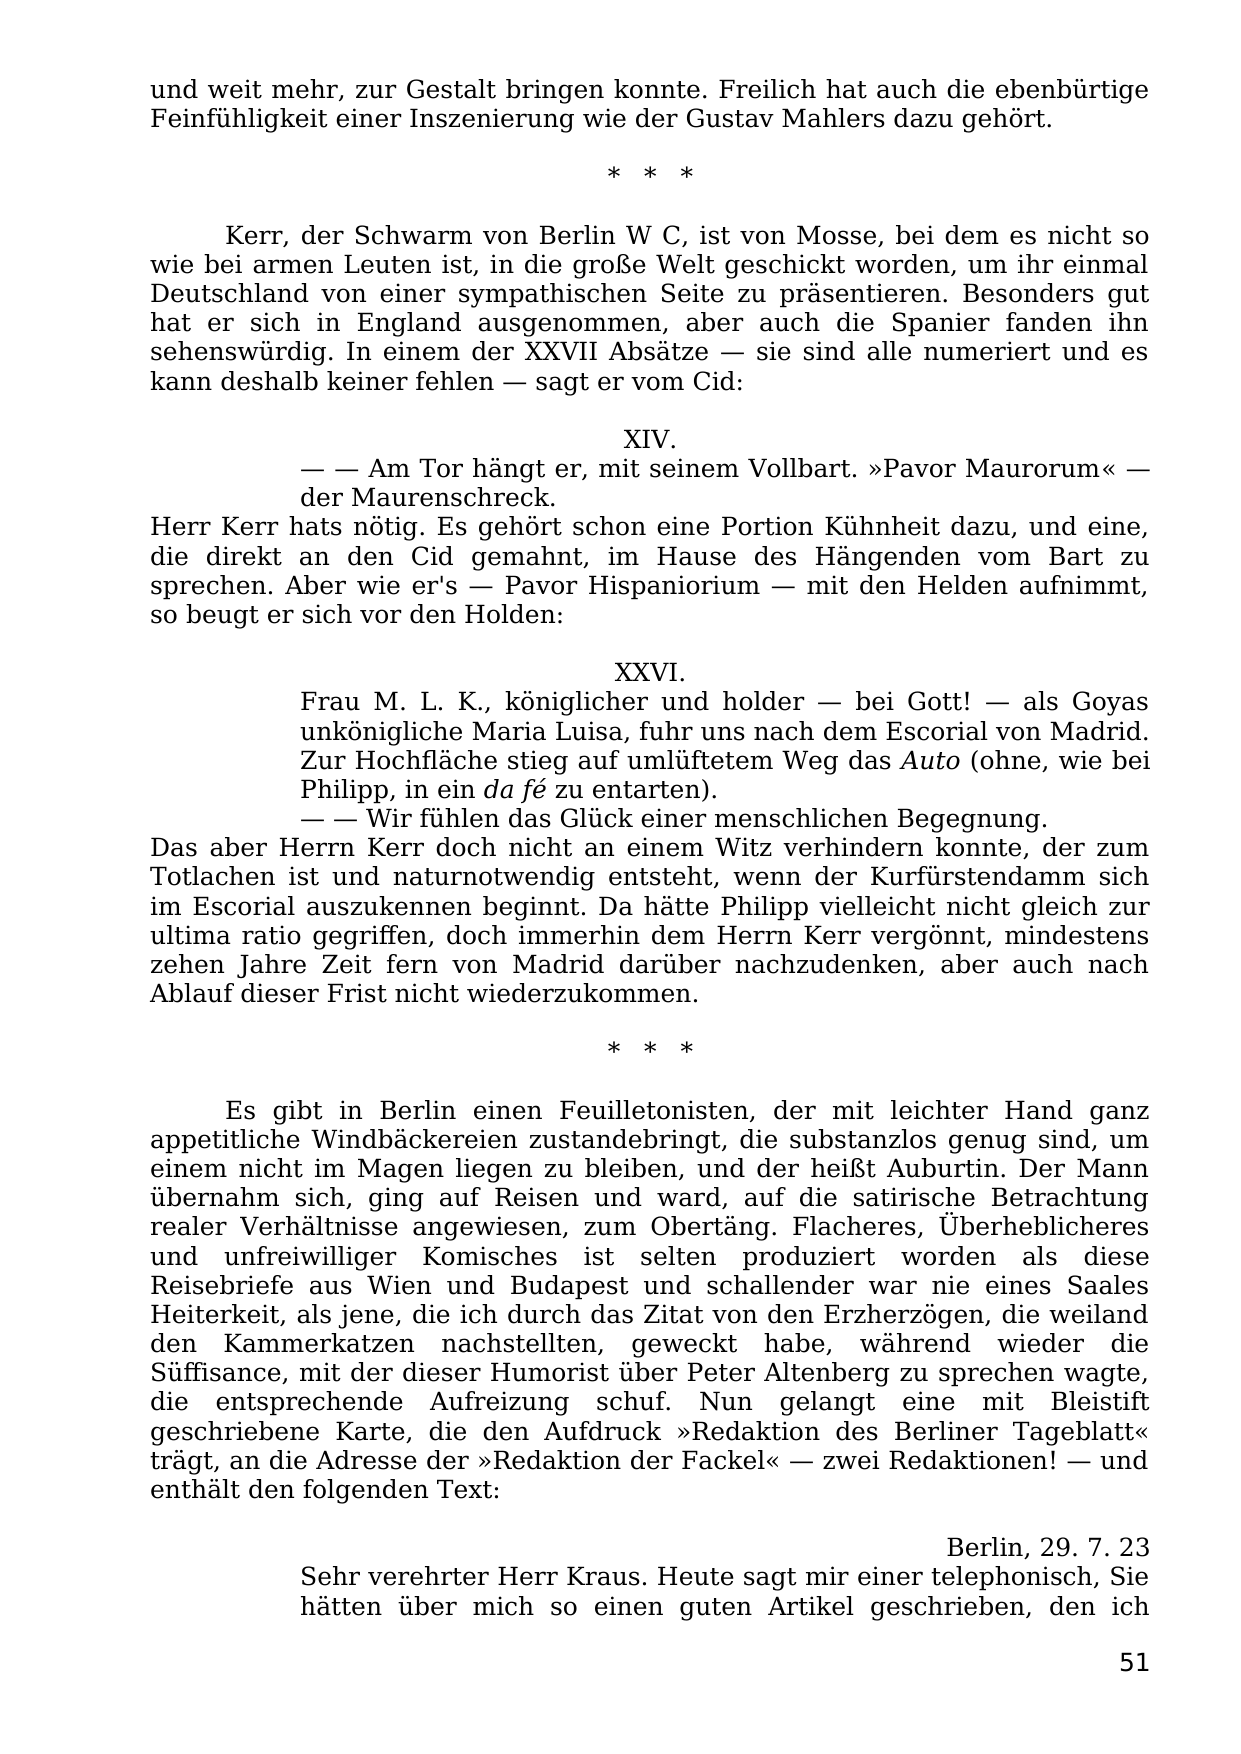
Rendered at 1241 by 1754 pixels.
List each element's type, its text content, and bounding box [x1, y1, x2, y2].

text Das aber Herrn Kerr doch nicht an einem Witz verhindern konnte, der zum Totlachen ist und naturnotwendig entsteht, wenn der Kurfürstendamm sich im Escorial auszukennen beginnt. Da hätte Philipp vielleicht nicht gleich zur ultima ratio gegriffen, doch immerhin dem Herrn Kerr vergönnt, mindestens zehen Jahre Zeit fern von Madrid darüber nachzudenken, aber auch nach Ablauf dieser Frist nicht wiederzukommen. [150, 833, 1151, 1008]
text * * * [150, 162, 1151, 192]
text * * * [150, 1037, 1151, 1067]
text Herr Kerr hats nötig. Es gehört schon eine Portion Kühnheit dazu, und eine, die direkt an den Cid gemahnt, im Hause des Hängenden vom Bart zu sprechen. Aber wie er's — Pavor Hispaniorium — mit den Helden aufnimmt, so beugt er sich vor den Holden: [150, 512, 1151, 629]
text Frau M. L. K., königlicher und holder — bei Gott! — als Goyas unkönigliche Maria Luisa, fuhr uns nach dem Escorial von Madrid. Zur Hochfläche stieg auf umlüftetem Weg das Auto (ohne, wie bei Philipp, in ein da fé zu entarten). [300, 687, 1151, 804]
text und weit mehr, zur Gestalt bringen konnte. Freilich hat auch die ebenbürtige Feinfühligkeit einer Inszenierung wie der Gustav Mahlers dazu gehört. [150, 75, 1151, 133]
text XXVI. [150, 658, 1151, 687]
text Berlin, 29. 7. 23 [150, 1533, 1151, 1562]
text XIV. [150, 425, 1151, 454]
text Kerr, der Schwarm von Berlin W C, ist von Mosse, bei dem es nicht so wie bei armen Leuten ist, in die große Welt geschickt worden, um ihr einmal Deutschland von einer sympathischen Seite zu präsentieren. Besonders gut hat er sich in England ausgenommen, aber auch die Spanier fanden ihn sehenswürdig. In einem der XXVII Absätze — sie sind alle numeriert und es kann deshalb keiner fehlen — sagt er vom Cid: [150, 221, 1151, 396]
text — — Am Tor hängt er, mit seinem Vollbart. »Pavor Maurorum« — der Maurenschreck. [300, 454, 1151, 512]
text Es gibt in Berlin einen Feuilletonisten, der mit leichter Hand ganz appetitliche Windbäckereien zustandebringt, die substanzlos genug sind, um einem nicht im Magen liegen zu bleiben, und der heißt Auburtin. Der Mann übernahm sich, ging auf Reisen und ward, auf die satirische Betrachtung realer Verhältnisse angewiesen, zum Obertäng. Flacheres, Überheblicheres und unfreiwilliger Komisches ist selten produziert worden als diese Reisebriefe aus Wien und Budapest und schallender war nie eines Saales Heiterkeit, als jene, die ich durch das Zitat von den Erzherzögen, die weiland den Kammerkatzen nachstellten, geweckt habe, während wieder die Süffisance, mit der dieser Humorist über Peter Altenberg zu sprechen wagte, die entsprechende Aufreizung schuf. Nun gelangt eine mit Bleistift geschriebene Karte, die den Aufdruck »Redaktion des Berliner Tageblatt« trägt, an die Adresse der »Redaktion der Fackel« — zwei Redaktionen! — und enthält den folgenden Text: [150, 1096, 1151, 1504]
text — — Wir fühlen das Glück einer menschlichen Begegnung. [300, 804, 1151, 833]
text Sehr verehrter Herr Kraus. Heute sagt mir einer telephonisch, Sie hätten über mich so einen guten Artikel geschrieben, den ich [300, 1562, 1151, 1621]
